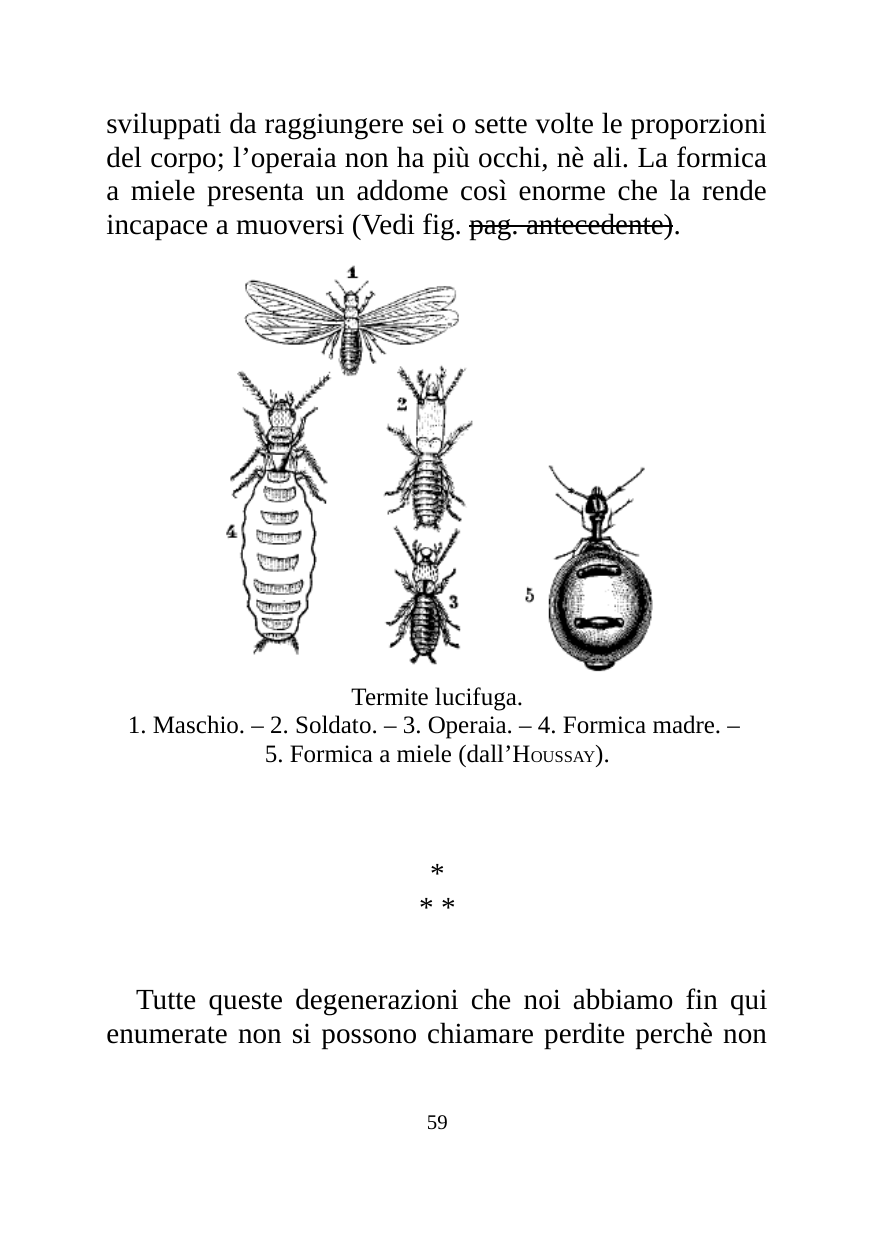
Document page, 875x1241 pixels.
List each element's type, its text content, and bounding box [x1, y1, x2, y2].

text Tutte queste degenerazioni che noi abbiamo fin qui enumerate non si possono chiamare perdite perchè non [106, 982, 768, 1049]
picture [206, 251, 668, 682]
text sviluppati da raggiungere sei o sette volte le proporzioni del corpo; l’operaia non ha più occhi, nè ali. La formica a miele presenta un addome così enorme che la rende incapace a muoversi (Vedi fig. pag. antecedente). [106, 106, 768, 240]
table_header Termite lucifuga. 1. Maschio. – 2. Soldato. – 3. Operaia. – 4. Formica madre. – 5. Formica a miele (dall’Houssay). [106, 240, 768, 797]
text * * * [106, 856, 768, 923]
